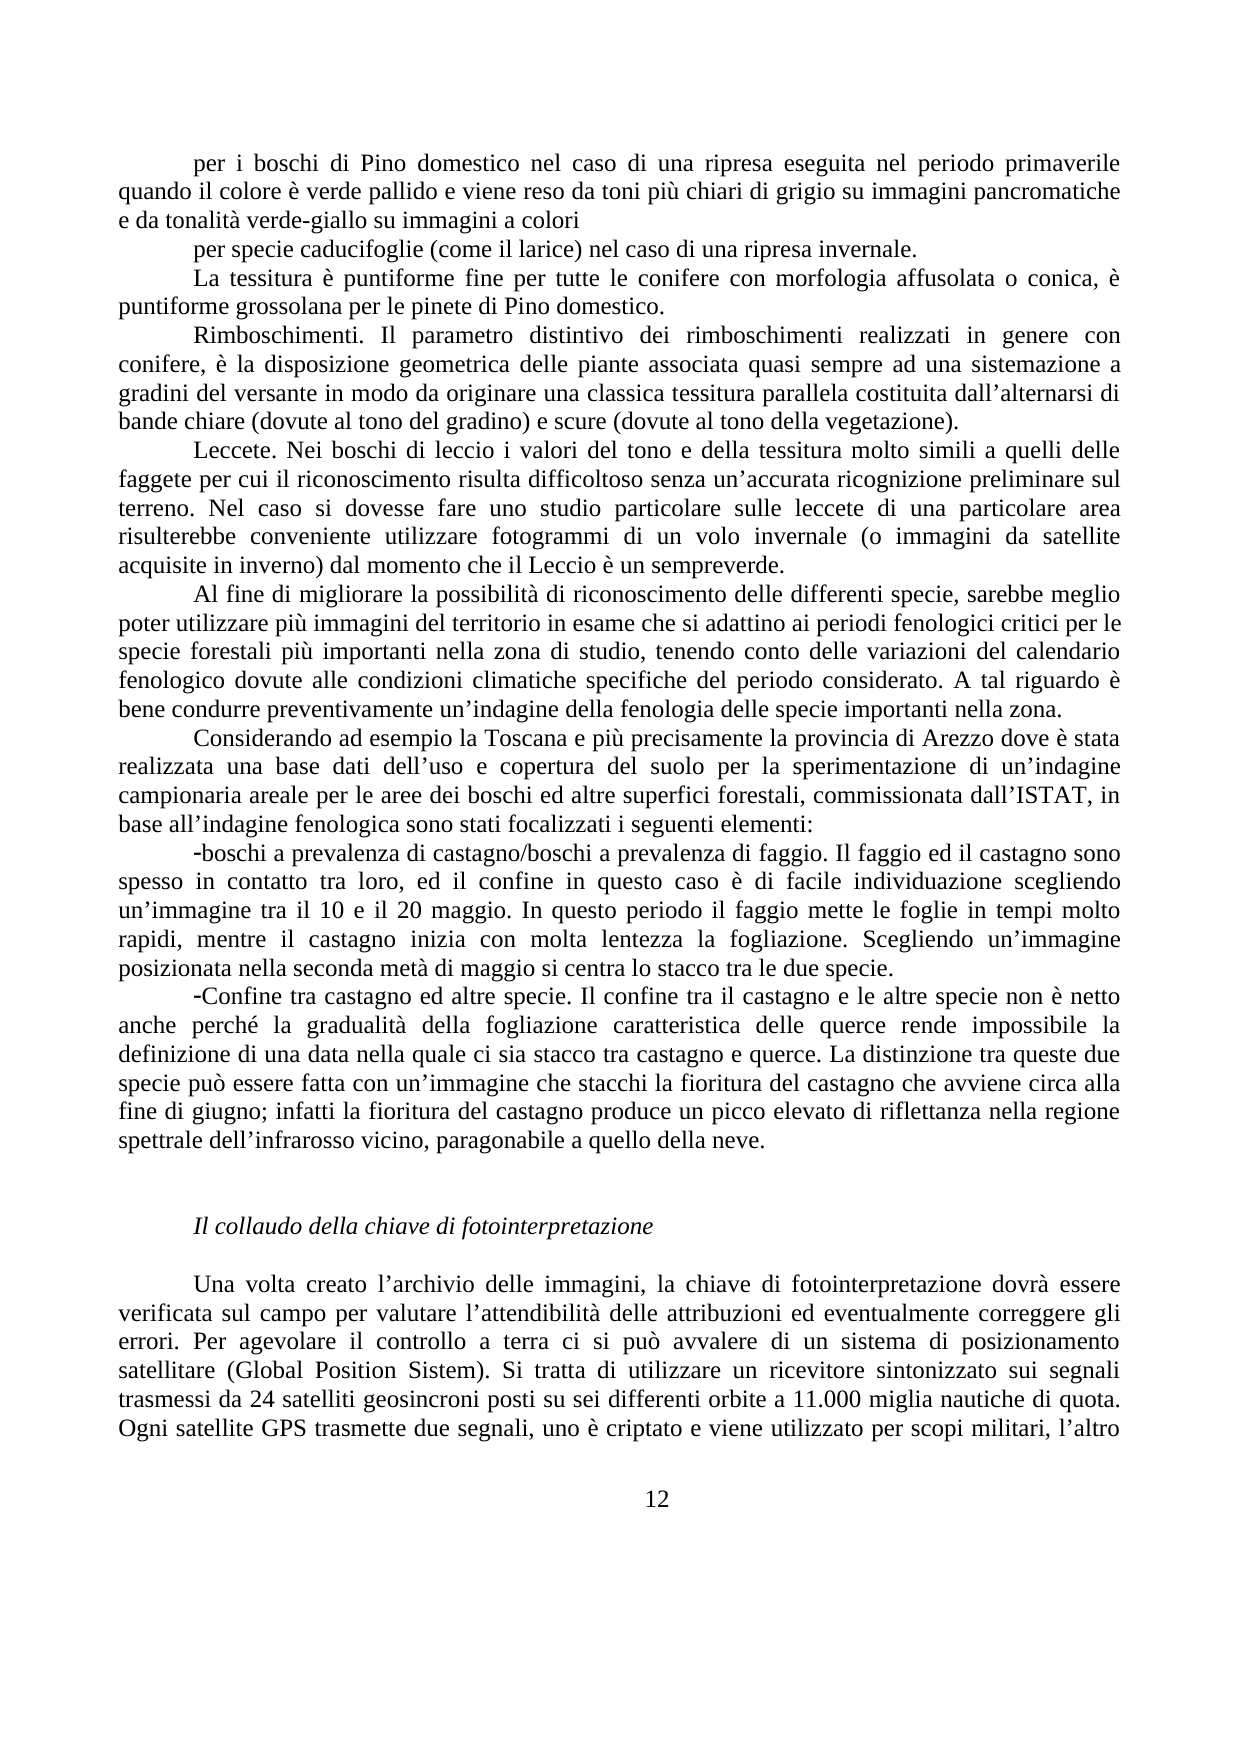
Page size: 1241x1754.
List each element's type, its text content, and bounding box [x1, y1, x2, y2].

text per specie caducifoglie (come il larice) nel caso di una ripresa invernale. [118, 234, 1122, 263]
text Leccete. Nei boschi di leccio i valori del tono e della tessitura molto simili a quelli delle faggete per cui il riconoscimento risulta difficoltoso senza un’accurata ricognizione preliminare sul terreno. Nel caso si dovesse fare uno studio particolare sulle leccete di una particolare area risulterebbe conveniente utilizzare fotogrammi di un volo invernale (o immagini da satellite acquisite in inverno) dal momento che il Leccio è un sempreverde. [118, 435, 1122, 579]
list Confine tra castagno ed altre specie. Il confine tra il castagno e le altre specie non è netto anche perché la gradualità della fogliazione caratteristica delle querce rende impossibile la definizione di una data nella quale ci sia stacco tra castagno e querce. La distinzione tra queste due specie può essere fatta con un’immagine che stacchi la fioritura del castagno che avviene circa alla fine di giugno; infatti la fioritura del castagno produce un picco elevato di riflettanza nella regione spettrale dell’infrarosso vicino, paragonabile a quello della neve. [118, 981, 1122, 1154]
text Rimboschimenti. Il parametro distintivo dei rimboschimenti realizzati in genere con conifere, è la disposizione geometrica delle piante associata quasi sempre ad una sistemazione a gradini del versante in modo da originare una classica tessitura parallela costituita dall’alternarsi di bande chiare (dovute al tono del gradino) e scure (dovute al tono della vegetazione). [118, 320, 1122, 435]
list boschi a prevalenza di castagno/boschi a prevalenza di faggio. Il faggio ed il castagno sono spesso in contatto tra loro, ed il confine in questo caso è di facile individuazione scegliendo un’immagine tra il 10 e il 20 maggio. In questo periodo il faggio mette le foglie in tempi molto rapidi, mentre il castagno inizia con molta lentezza la fogliazione. Scegliendo un’immagine posizionata nella seconda metà di maggio si centra lo stacco tra le due specie. [118, 838, 1122, 981]
text Al fine di migliorare la possibilità di riconoscimento delle differenti specie, sarebbe meglio poter utilizzare più immagini del territorio in esame che si adattino ai periodi fenologici critici per le specie forestali più importanti nella zona di studio, tenendo conto delle variazioni del calendario fenologico dovute alle condizioni climatiche specifiche del periodo considerato. A tal riguardo è bene condurre preventivamente un’indagine della fenologia delle specie importanti nella zona. [118, 579, 1122, 723]
text Considerando ad esempio la Toscana e più precisamente la provincia di Arezzo dove è stata realizzata una base dati dell’uso e copertura del suolo per la sperimentazione di un’indagine campionaria areale per le aree dei boschi ed altre superfici forestali, commissionata dall’ISTAT, in base all’indagine fenologica sono stati focalizzati i seguenti elementi: [118, 723, 1122, 838]
subtitle Il collaudo della chiave di fotointerpretazione [118, 1211, 1122, 1240]
text La tessitura è puntiforme fine per tutte le conifere con morfologia affusolata o conica, è puntiforme grossolana per le pinete di Pino domestico. [118, 263, 1122, 320]
text per i boschi di Pino domestico nel caso di una ripresa eseguita nel periodo primaverile quando il colore è verde pallido e viene reso da toni più chiari di grigio su immagini pancromatiche e da tonalità verde-giallo su immagini a colori [118, 148, 1122, 234]
text Una volta creato l’archivio delle immagini, la chiave di fotointerpretazione dovrà essere verificata sul campo per valutare l’attendibilità delle attribuzioni ed eventualmente correggere gli errori. Per agevolare il controllo a terra ci si può avvalere di un sistema di posizionamento satellitare (Global Position Sistem). Si tratta di utilizzare un ricevitore sintonizzato sui segnali trasmessi da 24 satelliti geosincroni posti su sei differenti orbite a 11.000 miglia nautiche di quota. Ogni satellite GPS trasmette due segnali, uno è criptato e viene utilizzato per scopi militari, l’altro [118, 1269, 1122, 1441]
